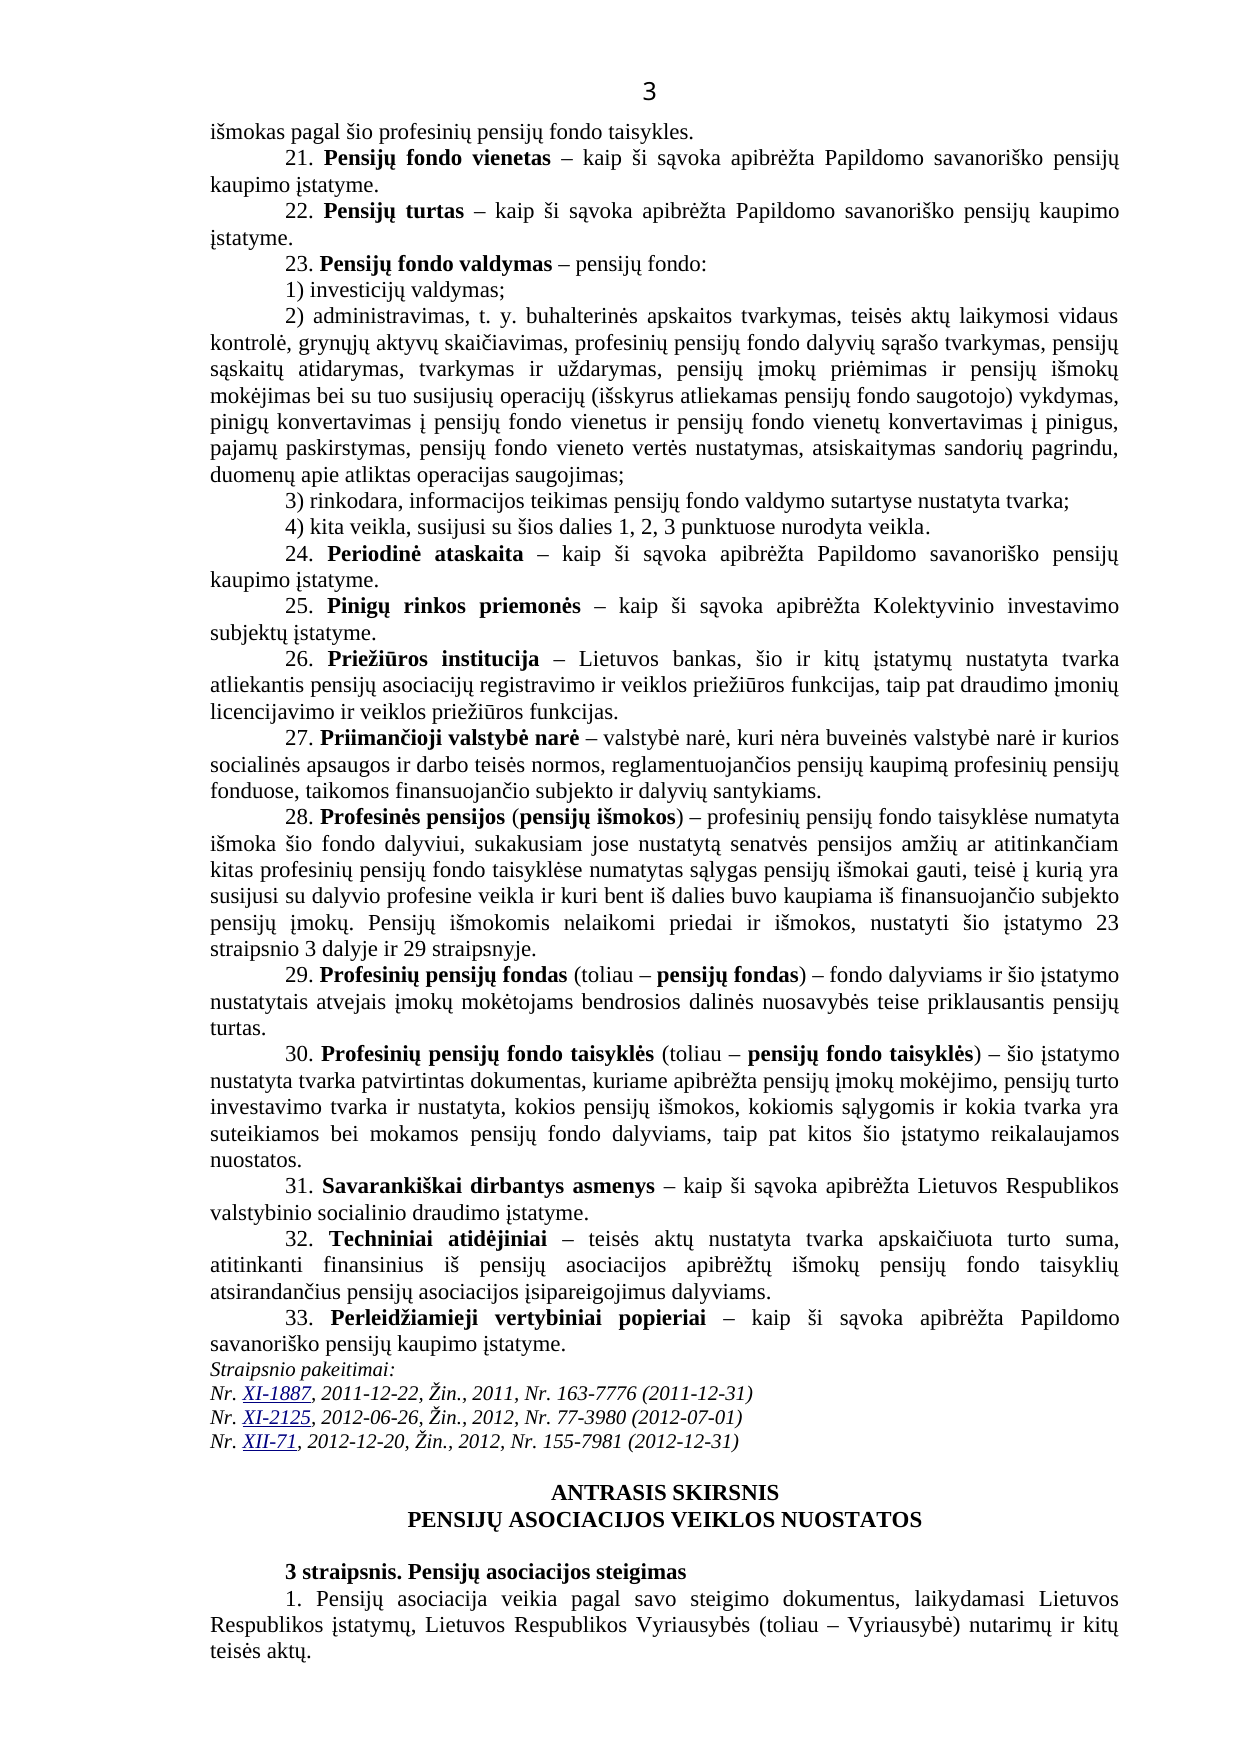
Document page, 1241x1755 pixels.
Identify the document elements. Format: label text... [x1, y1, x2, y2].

text 23. Pensijų fondo valdymas – pensijų fondo: [210, 250, 1120, 276]
text 4) kita veikla, susijusi su šios dalies 1, 2, 3 punktuose nurodyta veikla. [210, 513, 1120, 540]
text išmokas pagal šio profesinių pensijų fondo taisykles. [210, 118, 1120, 144]
text Nr. XI-1887, 2011-12-22, Žin., 2011, Nr. 163-7776 (2011-12-31) [210, 1381, 1120, 1405]
text 2) administravimas, t. y. buhalterinės apskaitos tvarkymas, teisės aktų laikymosi vidaus kontrolė, grynųjų aktyvų skaičiavimas, profesinių pensijų fondo dalyvių sąrašo tvarkymas, pensijų sąskaitų atidarymas, tvarkymas ir uždarymas, pensijų įmokų priėmimas ir pensijų išmokų mokėjimas bei su tuo susijusių operacijų (išskyrus atliekamas pensijų fondo saugotojo) vykdymas, pinigų konvertavimas į pensijų fondo vienetus ir pensijų fondo vienetų konvertavimas į pinigus, pajamų paskirstymas, pensijų fondo vieneto vertės nustatymas, atsiskaitymas sandorių pagrindu, duomenų apie atliktas operacijas saugojimas; [210, 303, 1120, 487]
text Nr. XI-2125, 2012-06-26, Žin., 2012, Nr. 77-3980 (2012-07-01) [210, 1405, 1120, 1429]
text 27. Priimančioji valstybė narė – valstybė narė, kuri nėra buveinės valstybė narė ir kurios socialinės apsaugos ir darbo teisės normos, reglamentuojančios pensijų kaupimą profesinių pensijų fonduose, taikomos finansuojančio subjekto ir dalyvių santykiams. [210, 724, 1120, 803]
text 31. Savarankiškai dirbantys asmenys – kaip ši sąvoka apibrėžta Lietuvos Respublikos valstybinio socialinio draudimo įstatyme. [210, 1172, 1120, 1225]
text 24. Periodinė ataskaita – kaip ši sąvoka apibrėžta Papildomo savanoriško pensijų kaupimo įstatyme. [210, 540, 1120, 592]
text 21. Pensijų fondo vienetas – kaip ši sąvoka apibrėžta Papildomo savanoriško pensijų kaupimo įstatyme. [210, 144, 1120, 197]
text 29. Profesinių pensijų fondas (toliau – pensijų fondas) – fondo dalyviams ir šio įstatymo nustatytais atvejais įmokų mokėtojams bendrosios dalinės nuosavybės teise priklausantis pensijų turtas. [210, 961, 1120, 1041]
text 25. Pinigų rinkos priemonės – kaip ši sąvoka apibrėžta Kolektyvinio investavimo subjektų įstatyme. [210, 592, 1120, 645]
text 3) rinkodara, informacijos teikimas pensijų fondo valdymo sutartyse nustatyta tvarka; [210, 487, 1120, 513]
text 33. Perleidžiamieji vertybiniai popieriai – kaip ši sąvoka apibrėžta Papildomo savanoriško pensijų kaupimo įstatyme. [210, 1304, 1120, 1357]
text 1. Pensijų asociacija veikia pagal savo steigimo dokumentus, laikydamasi Lietuvos Respublikos įstatymų, Lietuvos Respublikos Vyriausybės (toliau – Vyriausybė) nutarimų ir kitų teisės aktų. [210, 1585, 1120, 1664]
text Straipsnio pakeitimai: [210, 1357, 1120, 1381]
text 22. Pensijų turtas – kaip ši sąvoka apibrėžta Papildomo savanoriško pensijų kaupimo įstatyme. [210, 197, 1120, 250]
text 32. Techniniai atidėjiniai – teisės aktų nustatyta tvarka apskaičiuota turto suma, atitinkanti finansinius iš pensijų asociacijos apibrėžtų išmokų pensijų fondo taisyklių atsirandančius pensijų asociacijos įsipareigojimus dalyviams. [210, 1225, 1120, 1304]
text 26. Priežiūros institucija – Lietuvos bankas, šio ir kitų įstatymų nustatyta tvarka atliekantis pensijų asociacijų registravimo ir veiklos priežiūros funkcijas, taip pat draudimo įmonių licencijavimo ir veiklos priežiūros funkcijas. [210, 645, 1120, 724]
text 3 straipsnis. Pensijų asociacijos steigimas [210, 1558, 1120, 1585]
text 30. Profesinių pensijų fondo taisyklės (toliau – pensijų fondo taisyklės) – šio įstatymo nustatyta tvarka patvirtintas dokumentas, kuriame apibrėžta pensijų įmokų mokėjimo, pensijų turto investavimo tvarka ir nustatyta, kokios pensijų išmokos, kokiomis sąlygomis ir kokia tvarka yra suteikiamos bei mokamos pensijų fondo dalyviams, taip pat kitos šio įstatymo reikalaujamos nuostatos. [210, 1041, 1120, 1172]
text Nr. XII-71, 2012-12-20, Žin., 2012, Nr. 155-7981 (2012-12-31) [210, 1429, 1120, 1453]
text PENSIJŲ ASOCIACIJOS VEIKLOS NUOSTATOS [210, 1506, 1120, 1532]
text 1) investicijų valdymas; [210, 276, 1120, 303]
text 28. Profesinės pensijos (pensijų išmokos) – profesinių pensijų fondo taisyklėse numatyta išmoka šio fondo dalyviui, sukakusiam jose nustatytą senatvės pensijos amžių ar atitinkančiam kitas profesinių pensijų fondo taisyklėse numatytas sąlygas pensijų išmokai gauti, teisė į kurią yra susijusi su dalyvio profesine veikla ir kuri bent iš dalies buvo kaupiama iš finansuojančio subjekto pensijų įmokų. Pensijų išmokomis nelaikomi priedai ir išmokos, nustatyti šio įstatymo 23 straipsnio 3 dalyje ir 29 straipsnyje. [210, 803, 1120, 961]
subtitle ANTRASIS SKIRSNIS [210, 1479, 1120, 1506]
